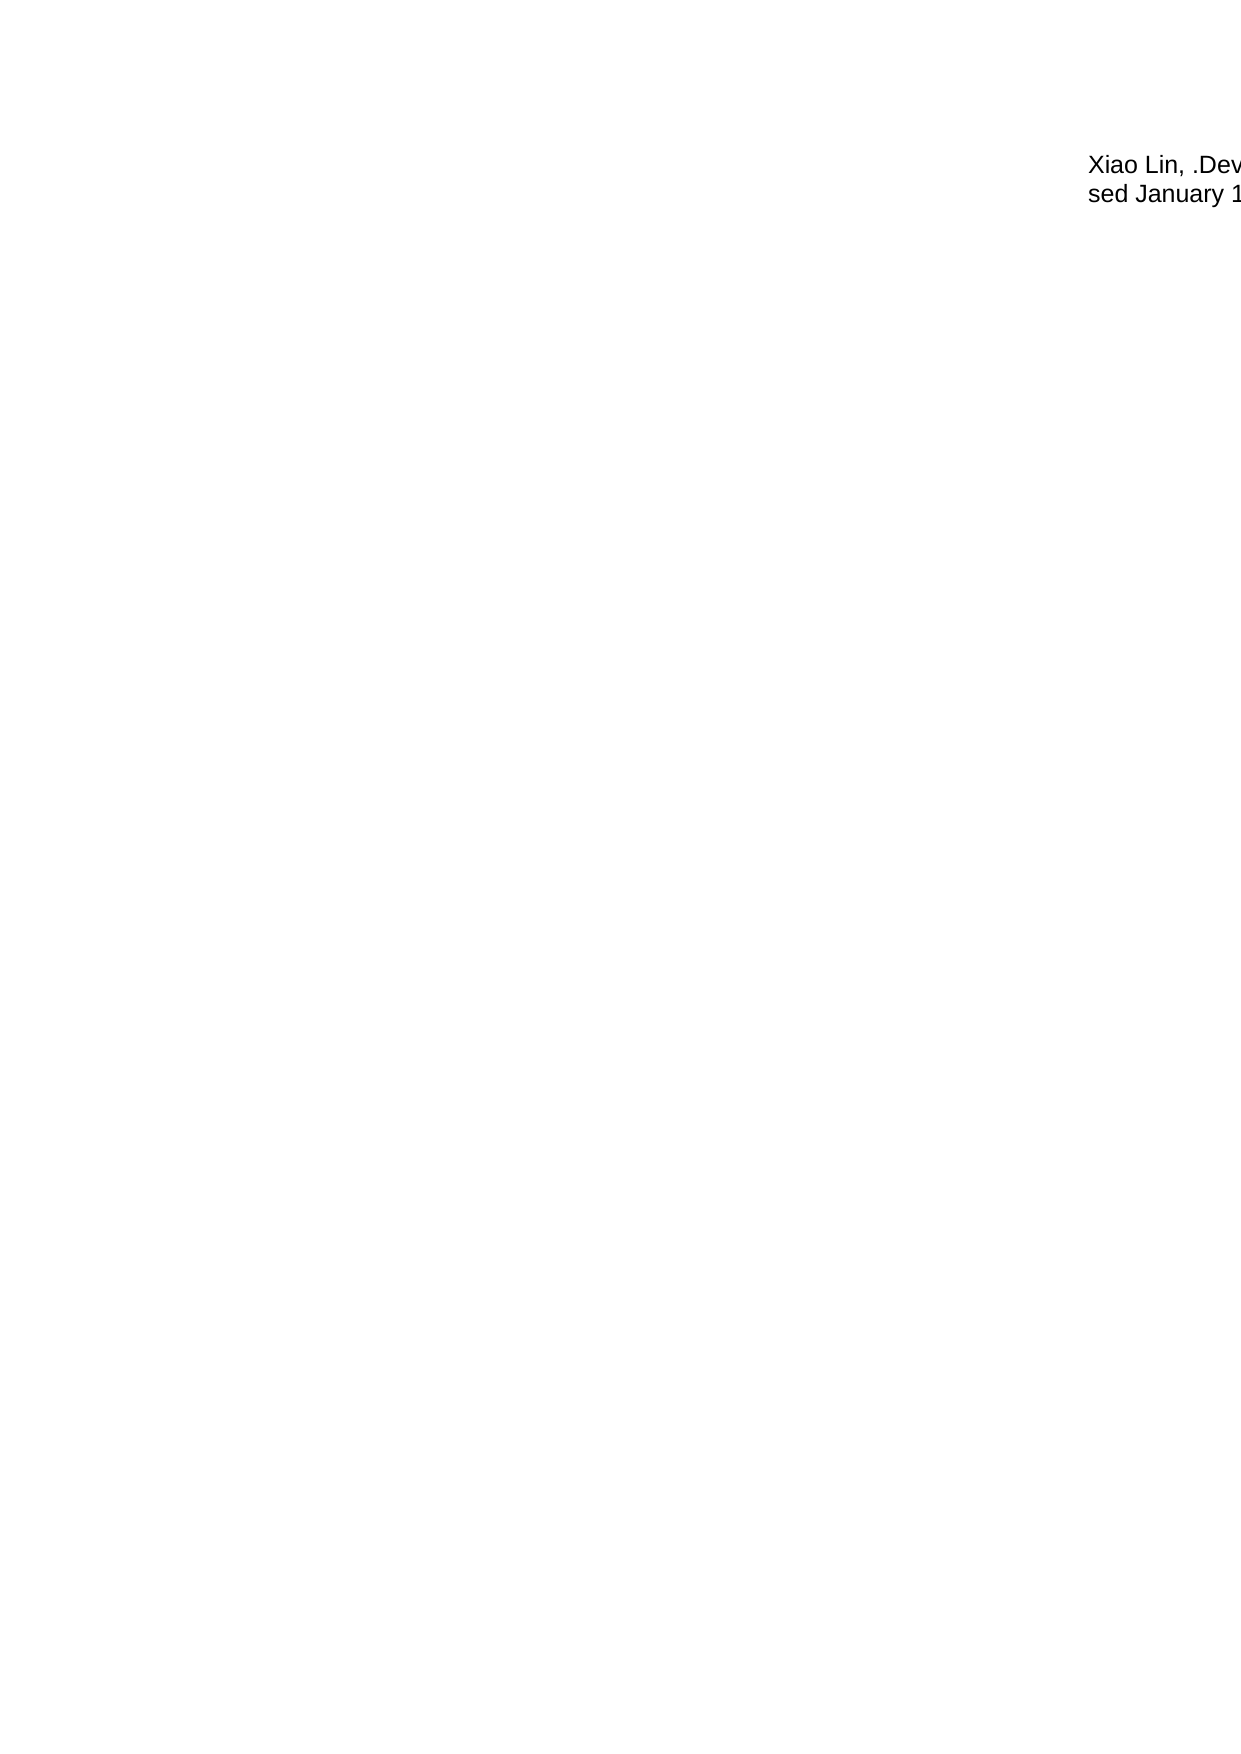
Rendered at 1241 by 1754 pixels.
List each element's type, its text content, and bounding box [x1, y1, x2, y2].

text Xiao Lin, .Development of the Evaluation Indicator System for the Educational Quality of Application-Oriented Undergraduate Colleges in Guangxi. Bansomdejchaopraya Rajabhat University. Office of Academic Resources and Information Technology, คลังข้อมูลดิจิทัล สำนักวิทยบริการและเทคโนโลยีสารสนเทศ, accessed January 10, 2026, http://202.29.54.157/s/library/item/3526 [1088, 150, 1240, 207]
